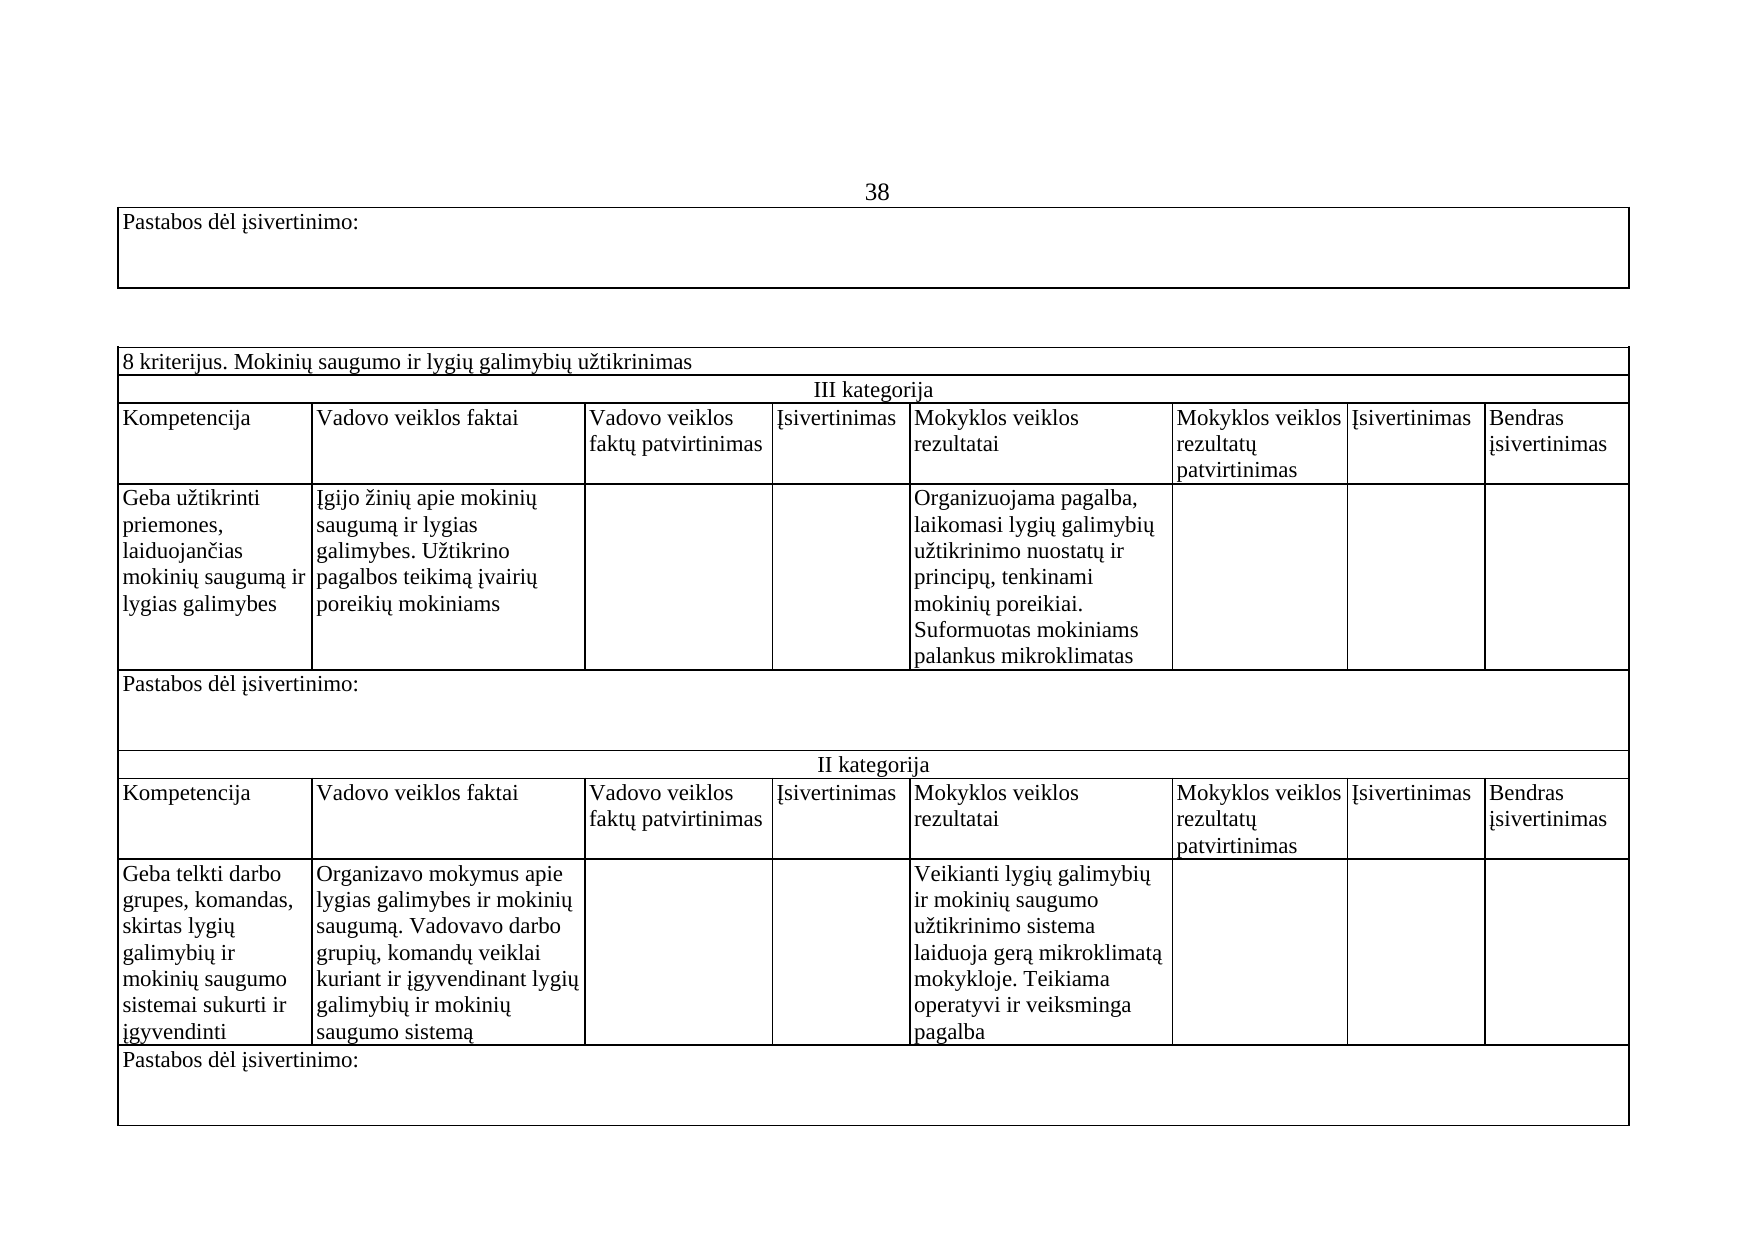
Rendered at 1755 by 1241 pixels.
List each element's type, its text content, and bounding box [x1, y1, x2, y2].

table_cell [1173, 860, 1347, 1044]
table_cell Vadovo veiklos faktai [313, 404, 584, 483]
table_cell Įsivertinimas [773, 779, 909, 858]
table_cell Mokyklos veiklos rezultatų patvirtinimas [1173, 779, 1347, 858]
table_cell Kompetencija [119, 779, 311, 858]
table_cell Vadovo veiklos faktų patvirtinimas [586, 404, 772, 483]
table_cell Vadovo veiklos faktai [313, 779, 584, 858]
table_cell [586, 485, 772, 669]
table_cell [1348, 860, 1484, 1044]
table_cell [1486, 860, 1628, 1044]
table_cell Veikianti lygių galimybių ir mokinių saugumo užtikrinimo sistema laiduoja gerą mikroklimatą mokykloje. Teikiama operatyvi ir veiksminga pagalba [911, 860, 1172, 1044]
table_cell II kategorija [119, 751, 1628, 777]
table_cell [1348, 485, 1484, 669]
table_cell Pastabos dėl įsivertinimo: [119, 1046, 1628, 1125]
table_cell Įsivertinimas [773, 404, 909, 483]
table_cell Įsivertinimas [1348, 404, 1484, 483]
table_cell Mokyklos veiklos rezultatų patvirtinimas [1173, 404, 1347, 483]
table_cell Geba užtikrinti priemones, laiduojančias mokinių saugumą ir lygias galimybes [119, 485, 311, 669]
table_cell Bendras įsivertinimas [1486, 404, 1628, 483]
table_cell Pastabos dėl įsivertinimo: [119, 671, 1628, 749]
table_cell Vadovo veiklos faktų patvirtinimas [586, 779, 772, 858]
table_cell [1173, 485, 1347, 669]
table_cell [773, 485, 909, 669]
table_cell Organizuojama pagalba, laikomasi lygių galimybių užtikrinimo nuostatų ir principų, tenkinami mokinių poreikiai. Suformuotas mokiniams palankus mikroklimatas [911, 485, 1172, 669]
table_cell [773, 860, 909, 1044]
table_cell Įsivertinimas [1348, 779, 1484, 858]
table_cell Geba telkti darbo grupes, komandas, skirtas lygių galimybių ir mokinių saugumo sistemai sukurti ir įgyvendinti [119, 860, 311, 1044]
table_cell Mokyklos veiklos rezultatai [911, 779, 1172, 858]
table_cell Įgijo žinių apie mokinių saugumą ir lygias galimybes. Užtikrino pagalbos teikimą įvairių poreikių mokiniams [313, 485, 584, 669]
table_cell Pastabos dėl įsivertinimo: [119, 208, 1628, 287]
table_cell III kategorija [119, 376, 1628, 402]
table_cell Organizavo mokymus apie lygias galimybes ir mokinių saugumą. Vadovavo darbo grupių, komandų veiklai kuriant ir įgyvendinant lygių galimybių ir mokinių saugumo sistemą [313, 860, 584, 1044]
table_cell Bendras įsivertinimas [1486, 779, 1628, 858]
table_cell Mokyklos veiklos rezultatai [911, 404, 1172, 483]
table_cell Kompetencija [119, 404, 311, 483]
table_cell [586, 860, 772, 1044]
table_cell [1486, 485, 1628, 669]
table_header 8 kriterijus. Mokinių saugumo ir lygių galimybių užtikrinimas [119, 348, 1628, 374]
